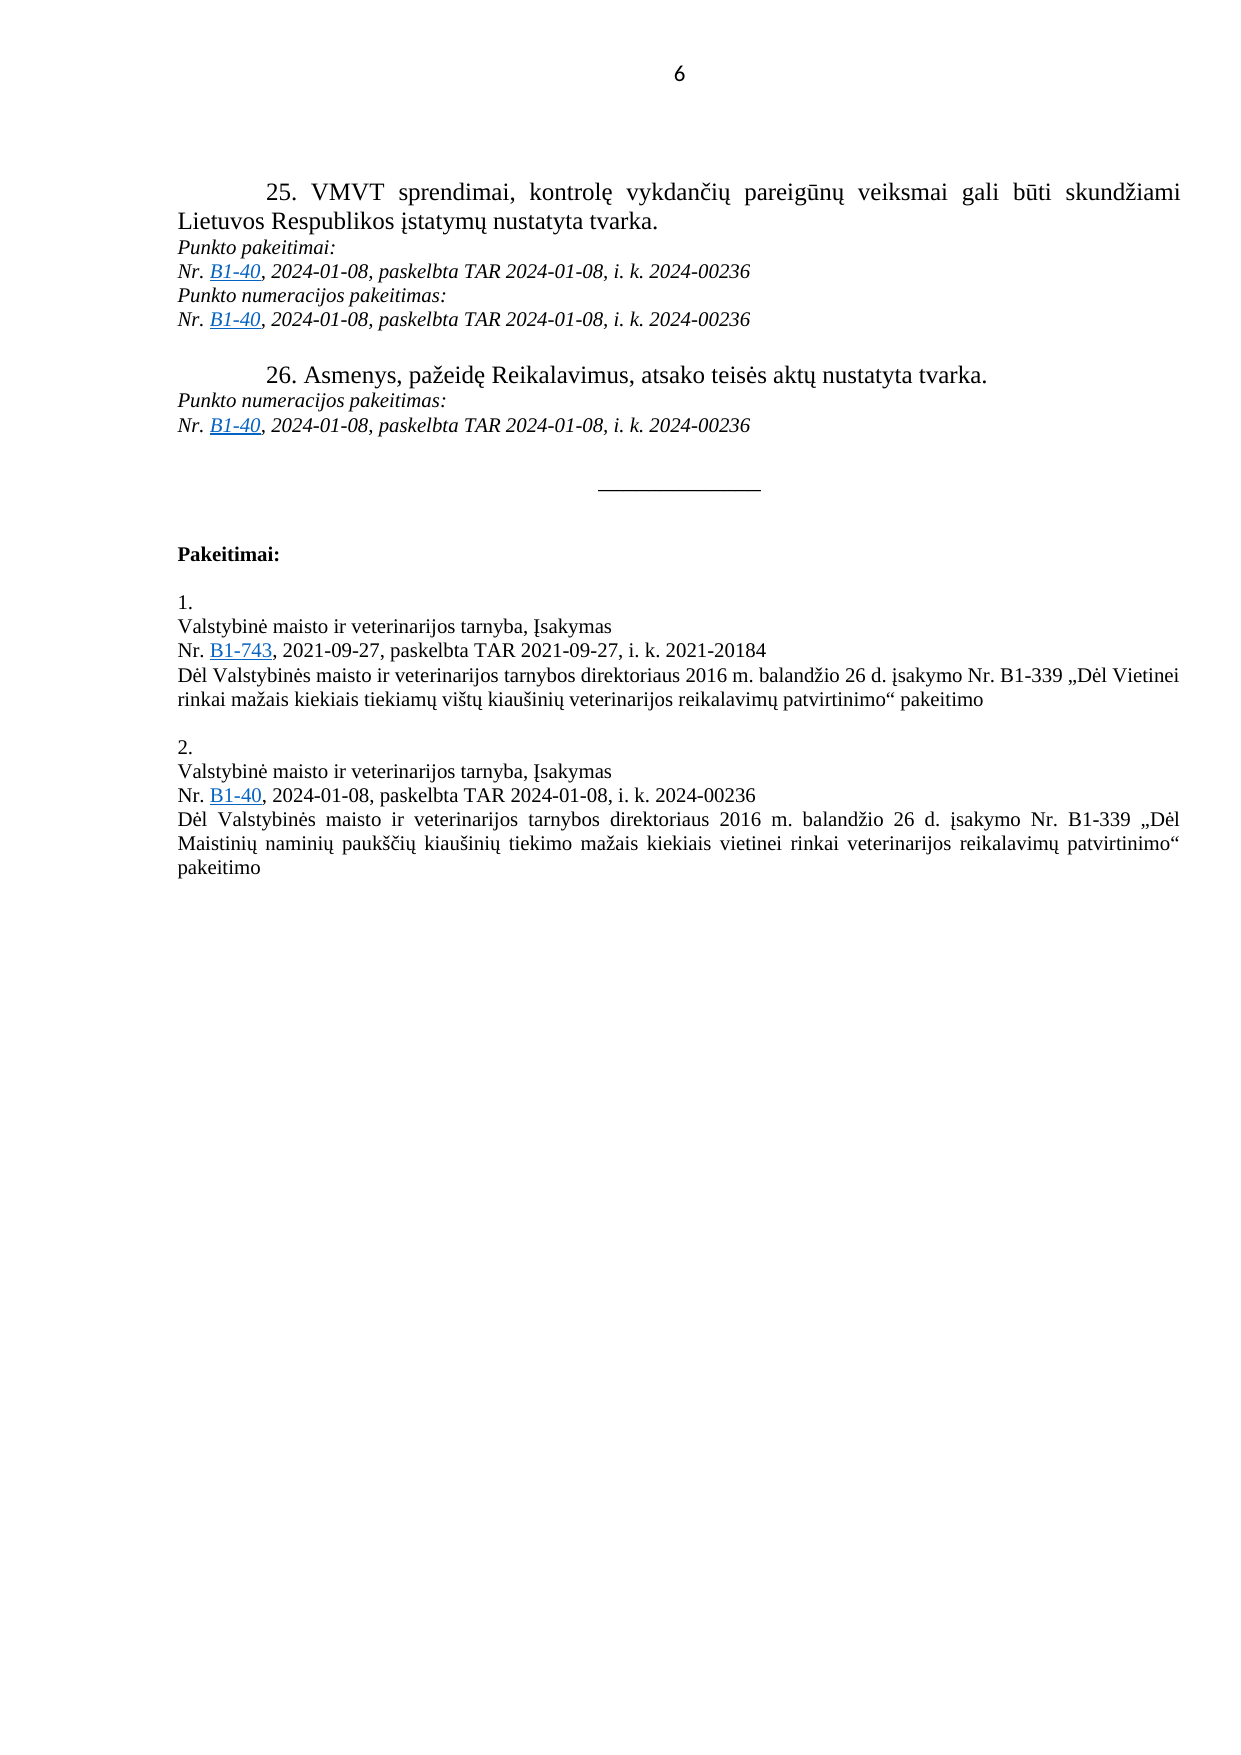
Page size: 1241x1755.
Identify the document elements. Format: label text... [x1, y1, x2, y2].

text Nr. B1-40, 2024-01-08, paskelbta TAR 2024-01-08, i. k. 2024-00236 [177, 259, 1181, 283]
text Valstybinė maisto ir veterinarijos tarnyba, Įsakymas [177, 759, 1181, 783]
text Punkto numeracijos pakeitimas: [177, 388, 1181, 412]
text Nr. B1-40, 2024-01-08, paskelbta TAR 2024-01-08, i. k. 2024-00236 [177, 412, 1181, 437]
text Punkto numeracijos pakeitimas: [177, 283, 1181, 307]
text Valstybinė maisto ir veterinarijos tarnyba, Įsakymas [177, 614, 1181, 638]
text 2. [177, 735, 1181, 759]
text Pakeitimai: [177, 542, 1181, 566]
text _____________ [177, 465, 1181, 494]
text 1. [177, 590, 1181, 614]
text Dėl Valstybinės maisto ir veterinarijos tarnybos direktoriaus 2016 m. balandžio 26 d. įsakymo Nr. B1-339 „Dėl Maistinių naminių paukščių kiaušinių tiekimo mažais kiekiais vietinei rinkai veterinarijos reikalavimų patvirtinimo“ pakeitimo [177, 807, 1181, 879]
text Dėl Valstybinės maisto ir veterinarijos tarnybos direktoriaus 2016 m. balandžio 26 d. įsakymo Nr. B1-339 „Dėl Vietinei rinkai mažais kiekiais tiekiamų vištų kiaušinių veterinarijos reikalavimų patvirtinimo“ pakeitimo [177, 662, 1181, 711]
text Nr. B1-40, 2024-01-08, paskelbta TAR 2024-01-08, i. k. 2024-00236 [177, 783, 1181, 807]
text Punkto pakeitimai: [177, 235, 1181, 259]
text Nr. B1-40, 2024-01-08, paskelbta TAR 2024-01-08, i. k. 2024-00236 [177, 307, 1181, 331]
text 25. VMVT sprendimai, kontrolę vykdančių pareigūnų veiksmai gali būti skundžiami Lietuvos Respublikos įstatymų nustatyta tvarka. [177, 177, 1181, 235]
text 26. Asmenys, pažeidę Reikalavimus, atsako teisės aktų nustatyta tvarka. [177, 360, 1181, 388]
text Nr. B1-743, 2021-09-27, paskelbta TAR 2021-09-27, i. k. 2021-20184 [177, 638, 1181, 662]
